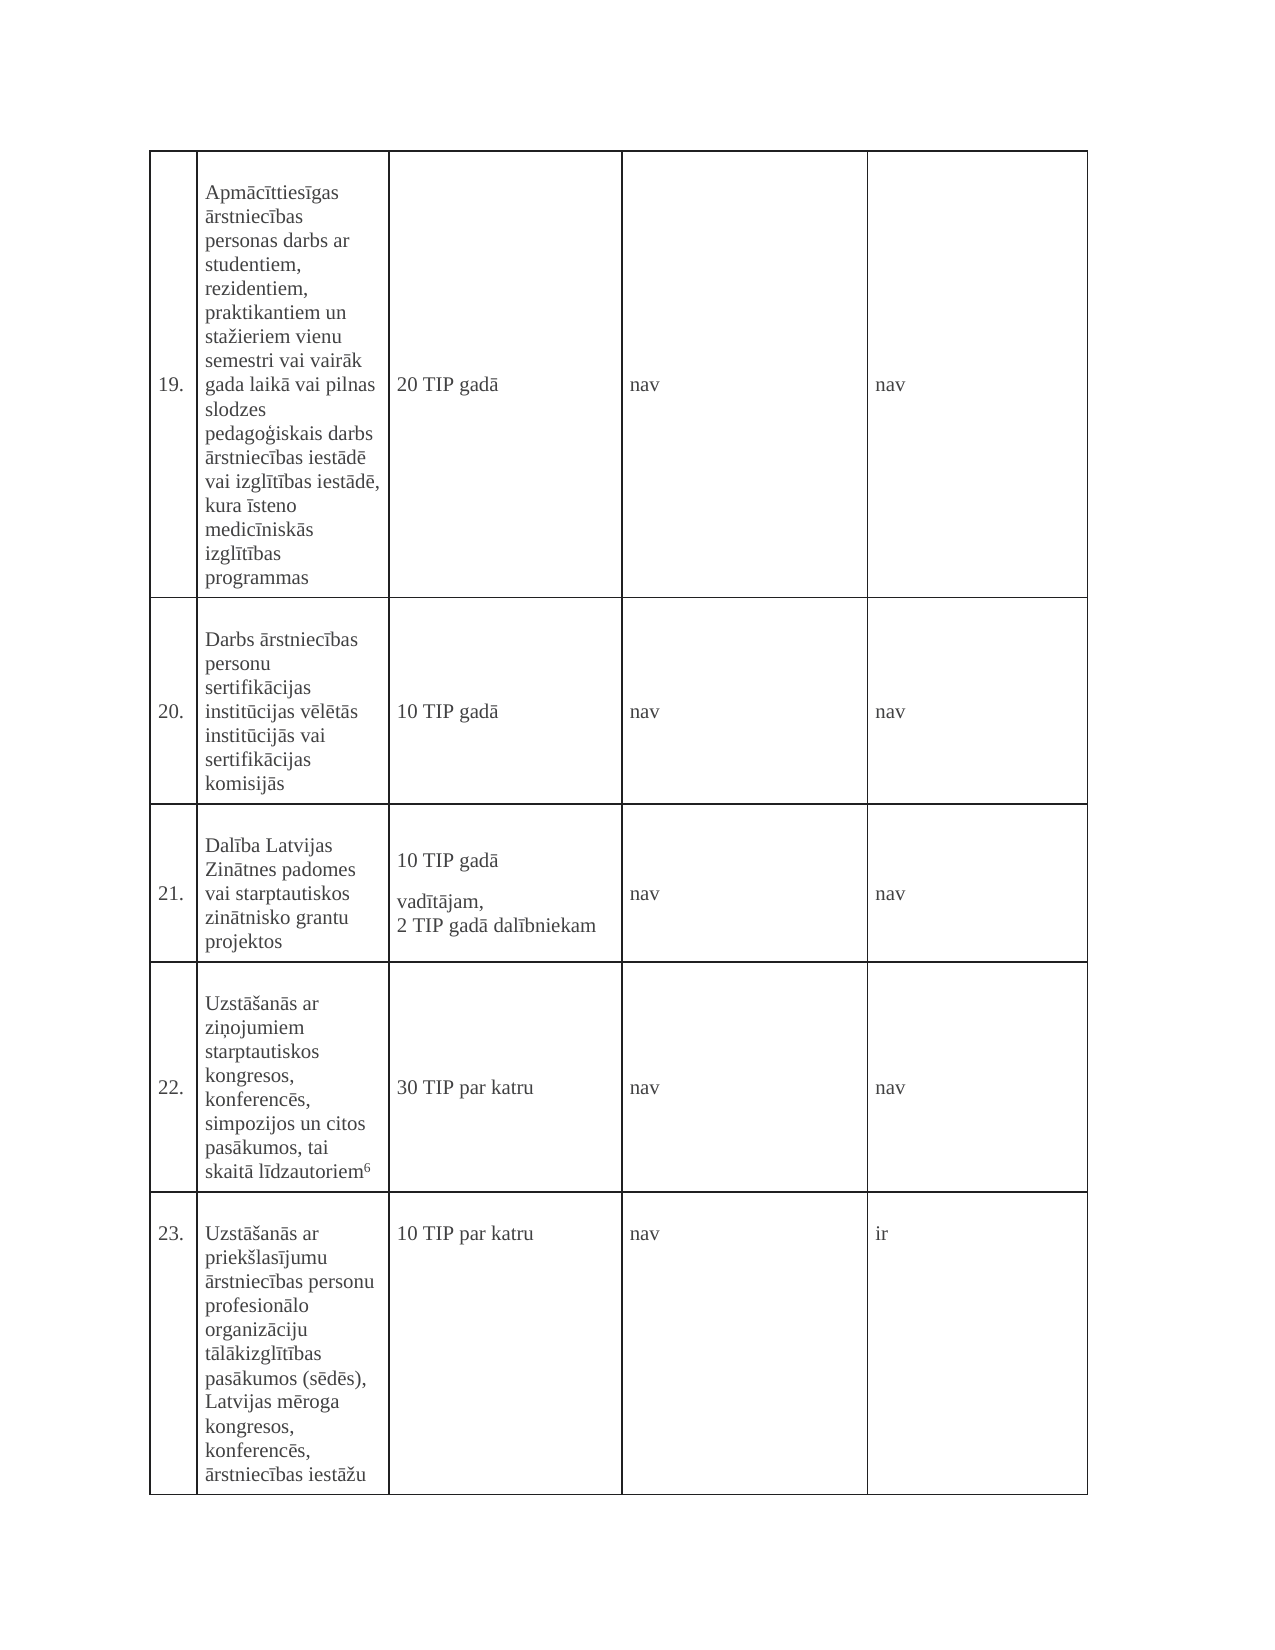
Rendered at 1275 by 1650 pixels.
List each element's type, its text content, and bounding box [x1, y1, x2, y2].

table_cell 20 TIP gadā [390, 152, 621, 597]
table_cell 20. [151, 598, 196, 803]
table_cell ir [868, 1193, 1087, 1493]
table_cell 10 TIP gadā vadītājam, 2 TIP gadā dalībniekam [390, 805, 621, 961]
table_cell 30 TIP par katru [390, 963, 621, 1191]
table_cell 10 TIP par katru [390, 1193, 621, 1493]
table_cell 19. [151, 152, 196, 597]
table_cell Dalība Latvijas Zinātnes padomes vai starptautiskos zinātnisko grantu projektos [198, 805, 388, 961]
table_cell nav [623, 598, 867, 803]
table_cell nav [868, 805, 1087, 961]
table_cell 22. [151, 963, 196, 1191]
table_cell Uzstāšanās ar ziņojumiem starptautiskos kongresos, konferencēs, simpozijos un citos pasākumos, tai skaitā līdzautoriem6 [198, 963, 388, 1191]
table_cell nav [868, 152, 1087, 597]
table_cell nav [868, 963, 1087, 1191]
table_cell nav [623, 805, 867, 961]
table_cell Uzstāšanās ar priekšlasījumu ārstniecības personu profesionālo organizāciju tālākizglītības pasākumos (sēdēs), Latvijas mēroga kongresos, konferencēs, ārstniecības iestāžu [198, 1193, 388, 1493]
table_cell Apmācīttiesīgas ārstniecības personas darbs ar studentiem, rezidentiem, praktikantiem un stažieriem vienu semestri vai vairāk gada laikā vai pilnas slodzes pedagoģiskais darbs ārstniecības iestādē vai izglītības iestādē, kura īsteno medicīniskās izglītības programmas [198, 152, 388, 597]
table_cell nav [623, 1193, 867, 1493]
table_cell nav [623, 963, 867, 1191]
table_cell nav [868, 598, 1087, 803]
table_cell nav [623, 152, 867, 597]
table_cell Darbs ārstniecības personu sertifikācijas institūcijas vēlētās institūcijās vai sertifikācijas komisijās [198, 598, 388, 803]
table_cell 23. [151, 1193, 196, 1493]
table_cell 10 TIP gadā [390, 598, 621, 803]
table_cell 21. [151, 805, 196, 961]
